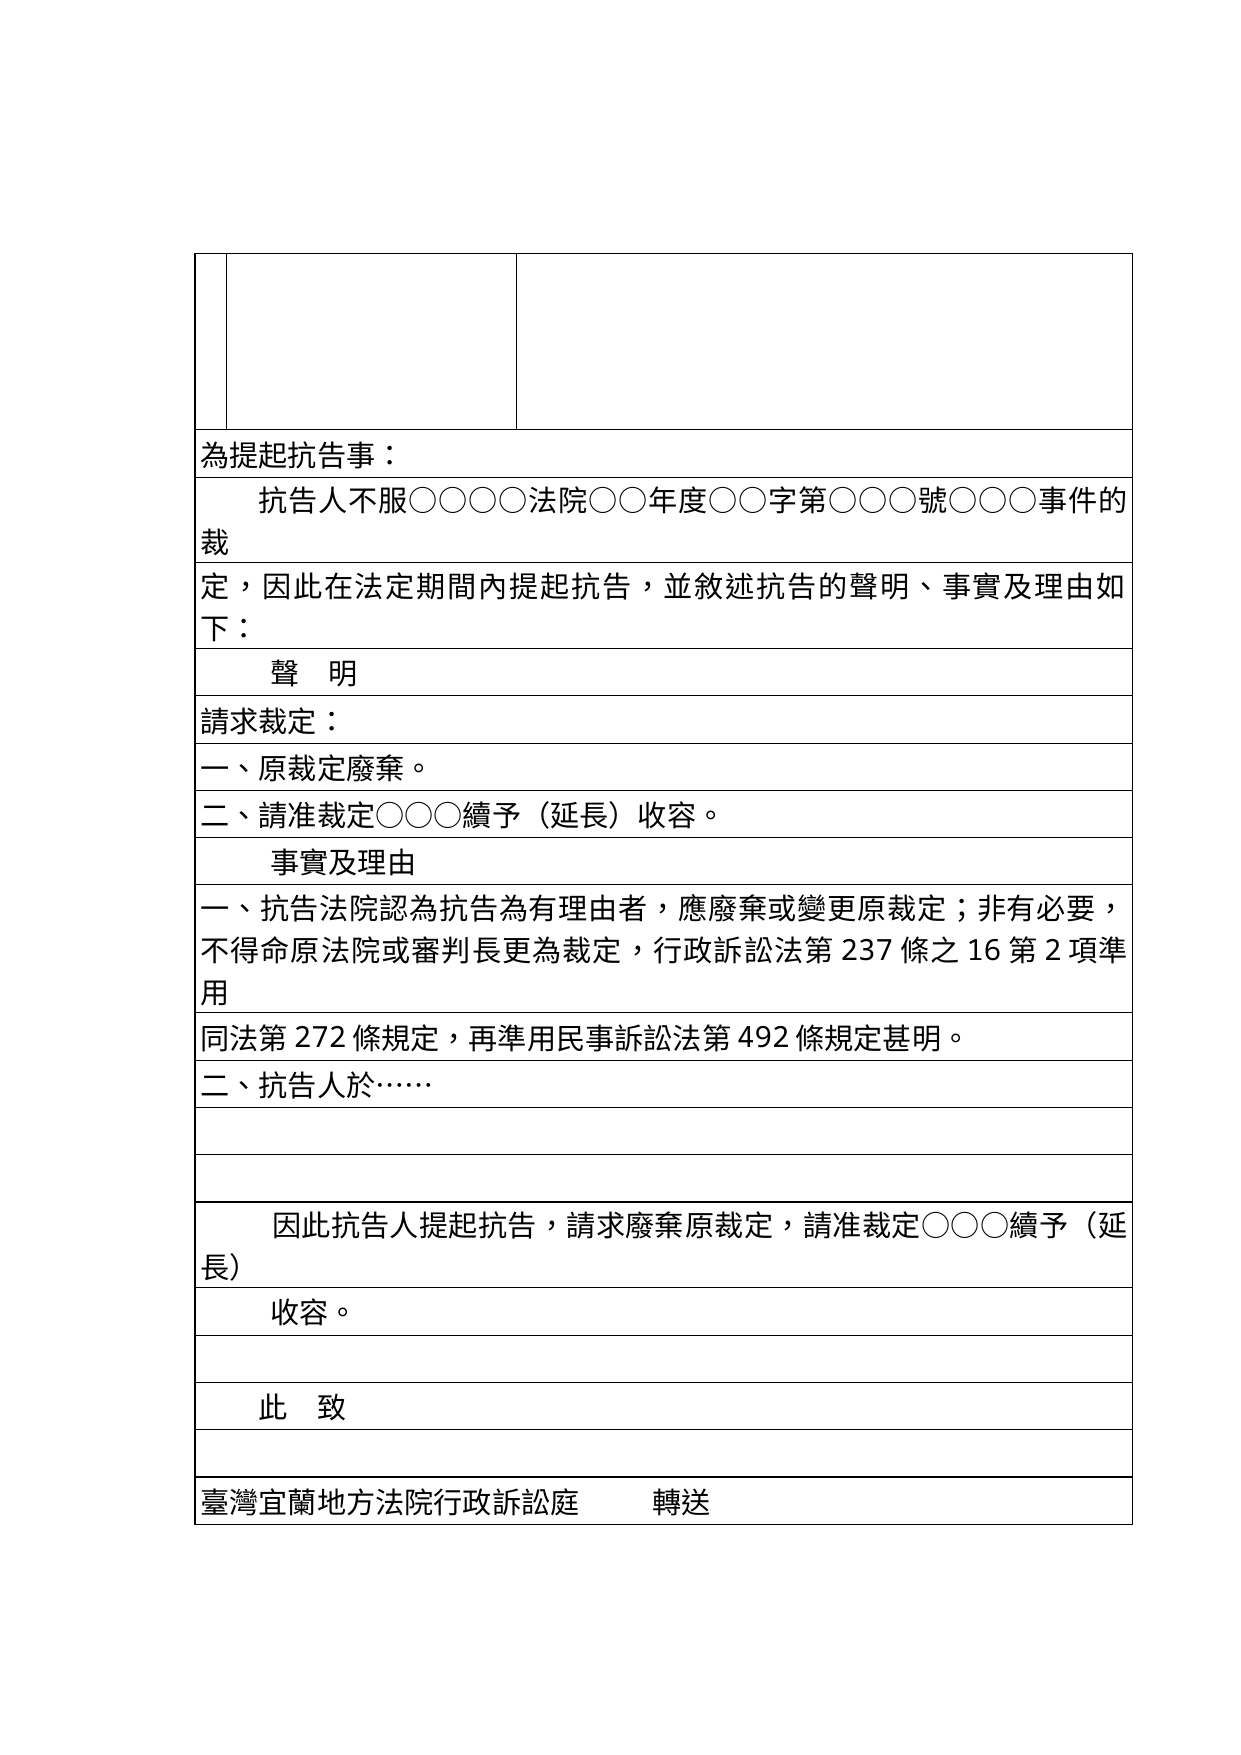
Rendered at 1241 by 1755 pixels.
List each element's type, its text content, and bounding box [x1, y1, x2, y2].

table_cell 二、抗告人於…… [196, 1061, 1132, 1107]
table_cell 抗告人不服○○○○法院○○年度○○字第○○○號○○○事件的裁 [196, 478, 1132, 562]
table_cell 此 致 [196, 1383, 1132, 1429]
table_cell [196, 1336, 1132, 1382]
table_cell 定，因此在法定期間內提起抗告，並敘述抗告的聲明、事實及理由如下： [196, 563, 1132, 648]
table_cell 同法第272條規定，再準用民事訴訟法第492條規定甚明。 [196, 1013, 1132, 1059]
table_cell [517, 254, 1132, 429]
table_cell 一、原裁定廢棄。 [196, 744, 1132, 790]
table_cell 一、抗告法院認為抗告為有理由者，應廢棄或變更原裁定；非有必要，不得命原法院或審判長更為裁定，行政訴訟法第237條之16第2項準用 [196, 885, 1132, 1012]
table_cell 臺灣宜蘭地方法院行政訴訟庭 轉送 [196, 1478, 1132, 1524]
table_cell 聲 明 [196, 649, 1132, 695]
table_cell 因此抗告人提起抗告，請求廢棄原裁定，請准裁定○○○續予（延長） [196, 1203, 1132, 1287]
table_cell [196, 1430, 1132, 1476]
table_cell 二、請准裁定○○○續予（延長）收容。 [196, 791, 1132, 837]
table_cell [196, 1108, 1132, 1154]
table_cell [196, 254, 226, 429]
table_cell 為提起抗告事： [196, 430, 1132, 477]
table_cell 請求裁定： [196, 696, 1132, 742]
table_cell 事實及理由 [196, 838, 1132, 884]
table_cell [196, 1155, 1132, 1201]
table_cell 收容。 [196, 1288, 1132, 1334]
table_cell [227, 254, 516, 429]
